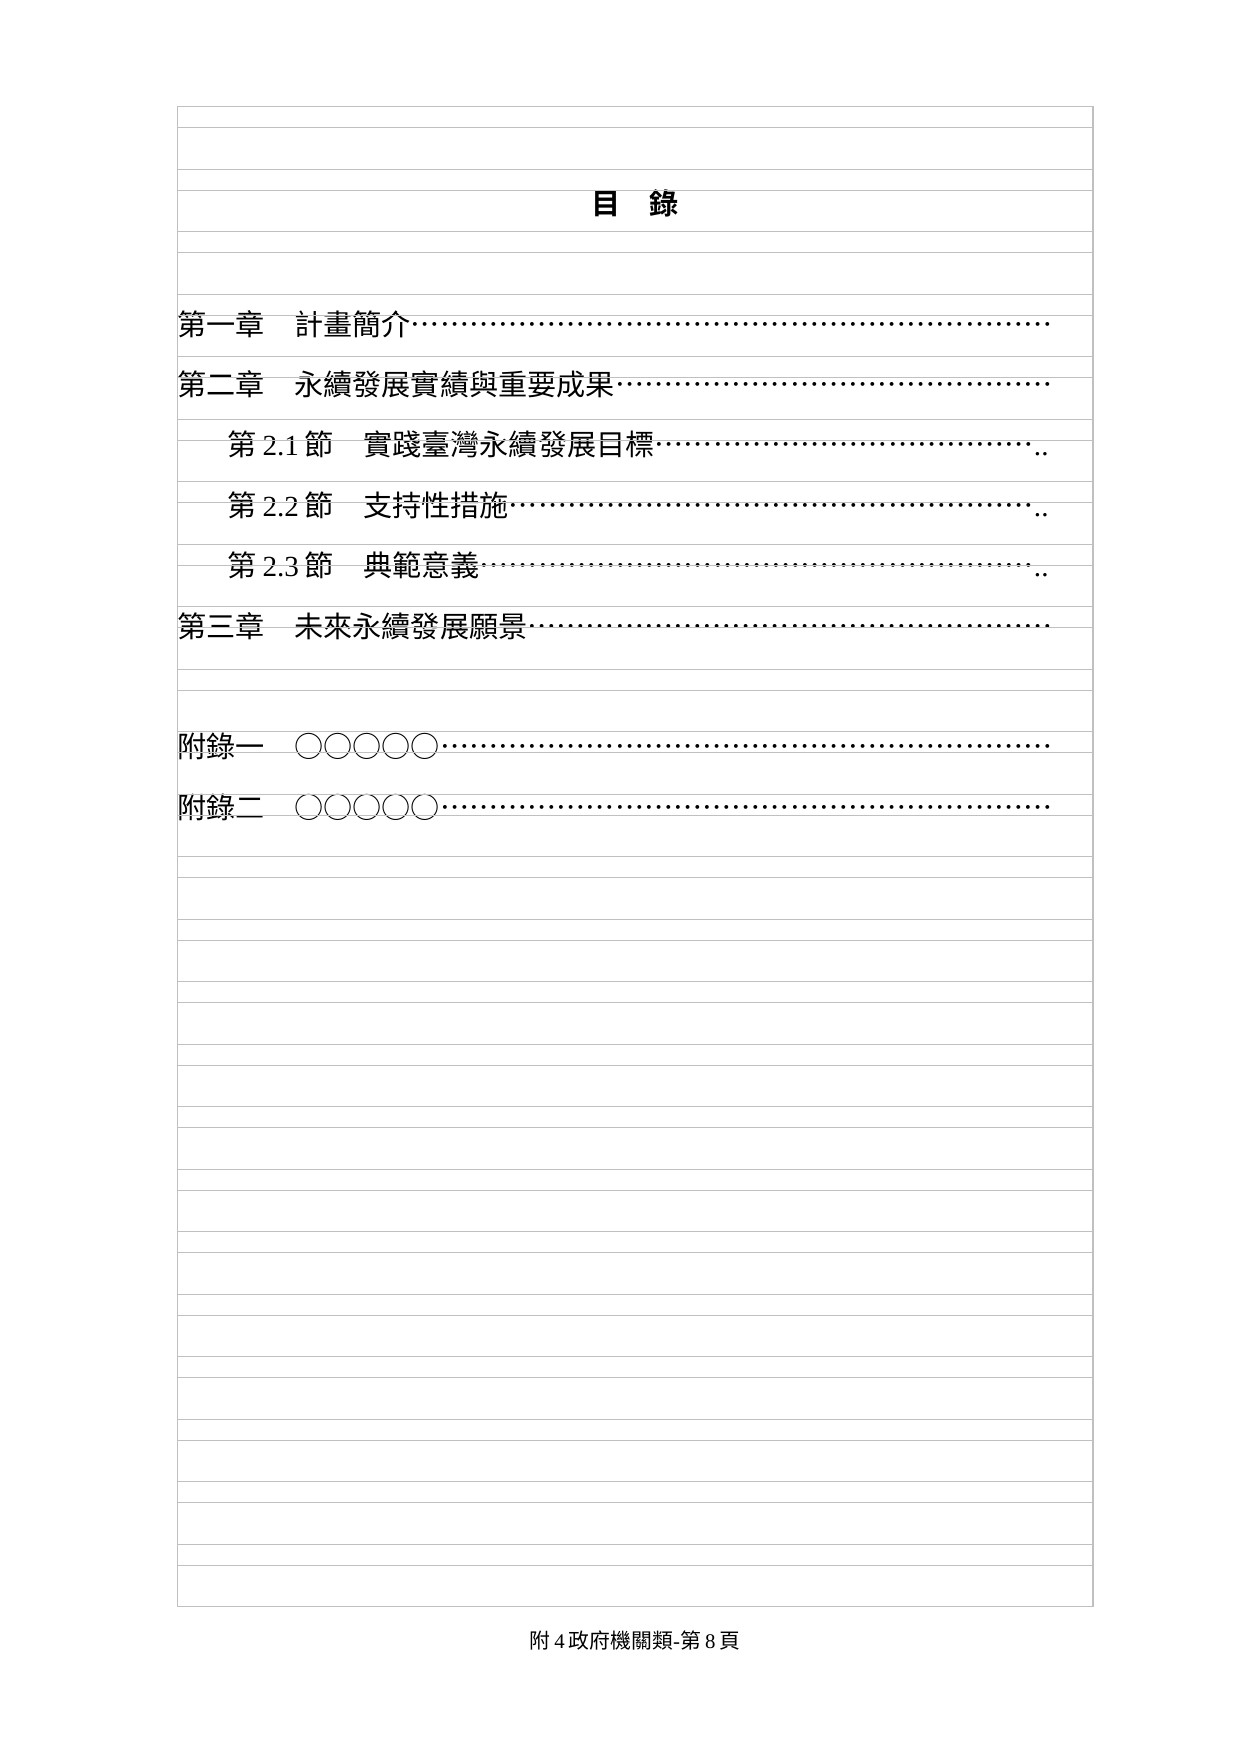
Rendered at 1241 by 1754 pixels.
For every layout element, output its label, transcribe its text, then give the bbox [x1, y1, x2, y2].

text [178, 174, 1092, 190]
text 第三章 未來永續發展願景……………………………………………… [178, 607, 1092, 627]
text 第三章 未來永續發展願景……………………………………………… [178, 597, 1092, 606]
text 第2.3節 典範意義………………………………………………….. [178, 566, 1092, 587]
text 附錄一 ○○○○○……………………………………………………… [178, 718, 1092, 731]
text 第一章 計畫簡介………………………………………………………… [178, 316, 1092, 345]
text 第2.1節 實踐臺灣永續發展目標………………………………….. [178, 420, 1092, 440]
text 第2.3節 典範意義………………………………………………….. [178, 537, 1092, 544]
text 第二章 永續發展實績與重要成果……………………………………… [178, 378, 1092, 405]
text 第2.1節 實踐臺灣永續發展目標………………………………….. [178, 441, 1092, 466]
text 第2.3節 典範意義………………………………………………….. [178, 545, 1092, 565]
text 附錄一 ○○○○○……………………………………………………… [178, 732, 1092, 752]
text 第2.2節 支持性措施……………………………………………….. [178, 482, 1092, 502]
text 附錄二 ○○○○○……………………………………………………… [178, 778, 1092, 794]
text 目 錄 [178, 191, 1092, 224]
text 第2.2節 支持性措施……………………………………………….. [178, 476, 1092, 481]
text 第三章 未來永續發展願景……………………………………………… [178, 628, 1092, 647]
text 第2.2節 支持性措施……………………………………………….. [178, 503, 1092, 526]
text 附錄二 ○○○○○……………………………………………………… [224, 795, 1092, 815]
text 附錄二 ○○○○○……………………………………………………… [178, 816, 1092, 828]
text 附錄一 ○○○○○……………………………………………………… [178, 753, 1092, 768]
text [178, 295, 1092, 315]
text [178, 357, 1092, 377]
